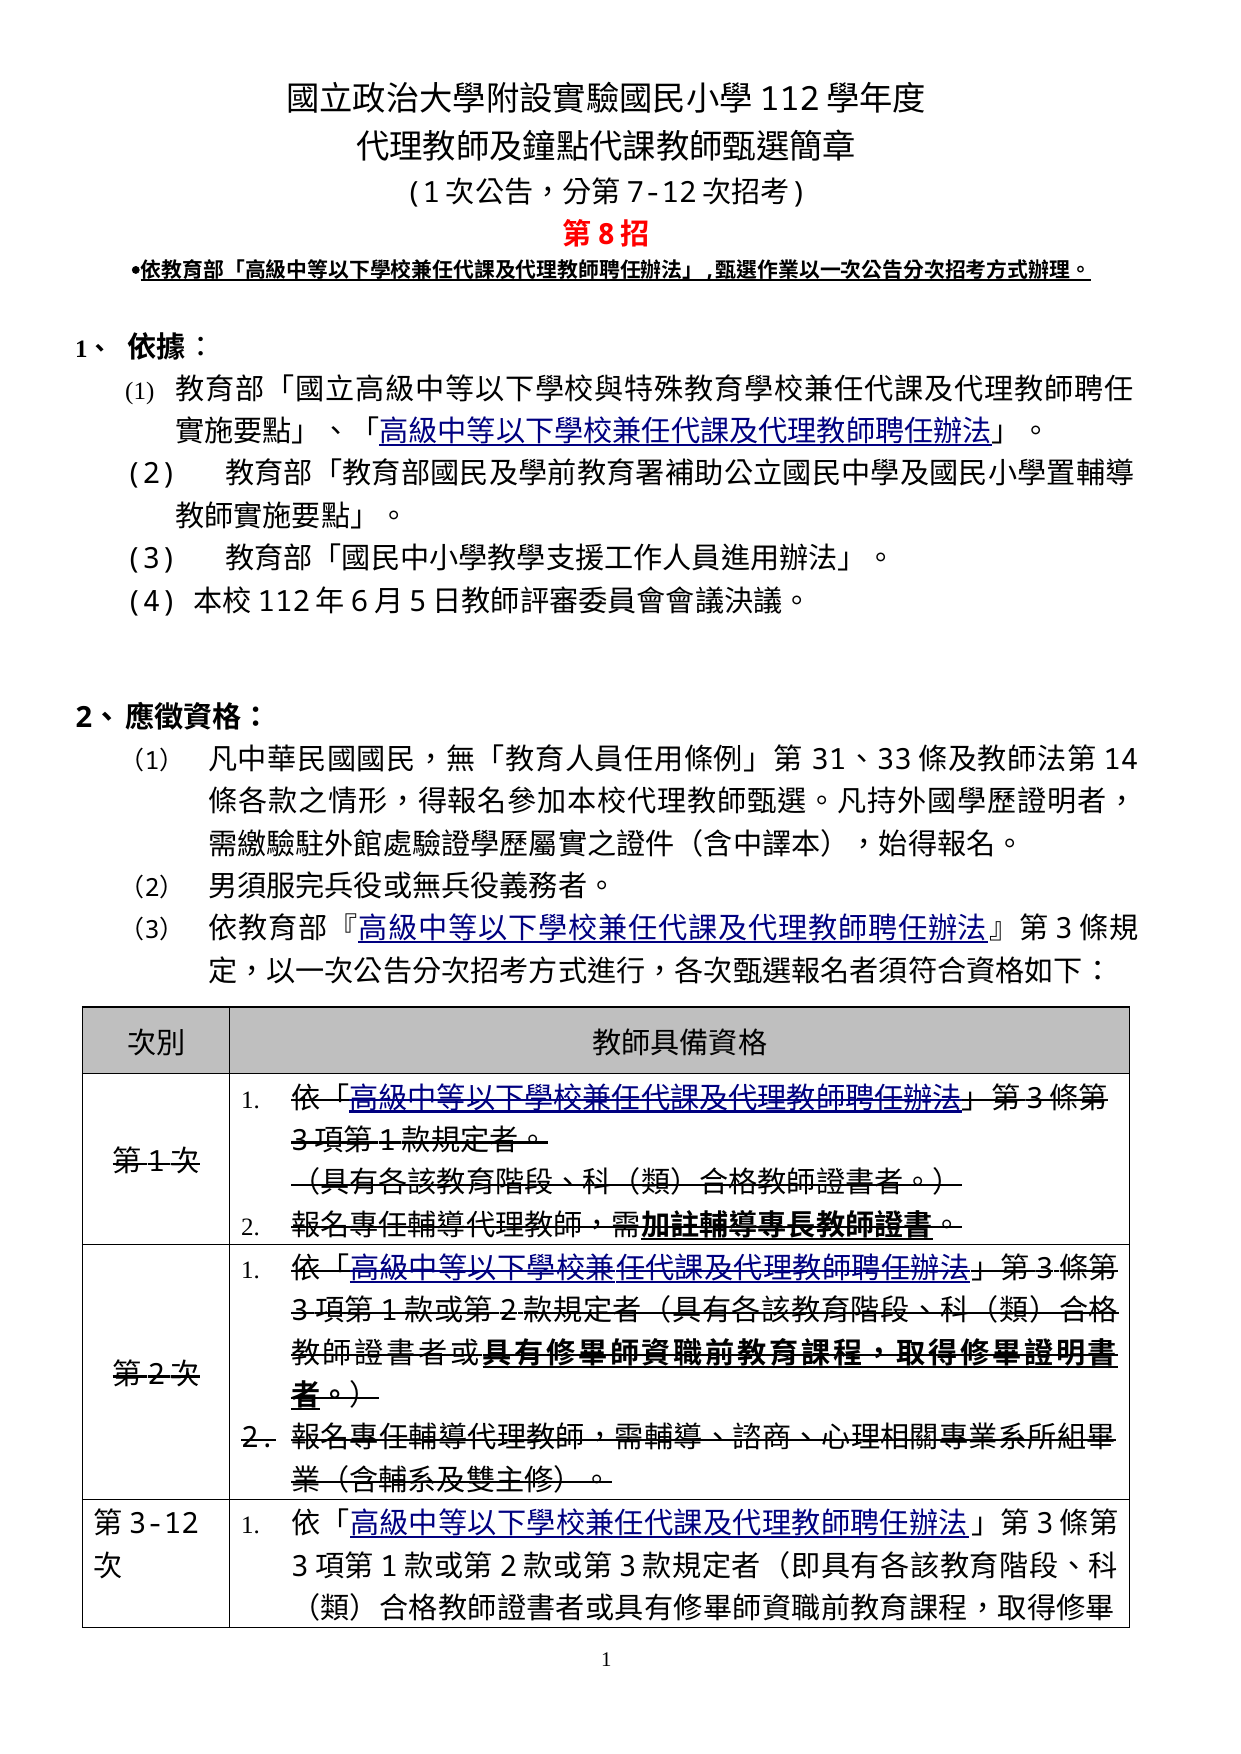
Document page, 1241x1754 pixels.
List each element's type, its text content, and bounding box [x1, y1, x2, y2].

list 教育部「教育部國民及學前教育署補助公立國民中學及國民小學置輔導教師實施要點」。 [125, 450, 1137, 535]
text 依教育部「高級中等以下學校兼任代課及代理教師聘任辦法」,甄選作業以一次公告分次招考方式辦理。 [74, 253, 1149, 283]
list 依教育部『高級中等以下學校兼任代課及代理教師聘任辦法』第3條規定，以一次公告分次招考方式進行，各次甄選報名者須符合資格如下： [119, 905, 1138, 989]
text 國立政治大學附設實驗國民小學112學年度 [75, 72, 1137, 120]
table_cell 依「高級中等以下學校兼任代課及代理教師聘任辦法」第3條第3項第1款規定者。 （具有各該教育階段、科（類）合格教師證書者。） 報名專任輔導代理教師，需加註輔導專長教師證書。 [230, 1074, 1129, 1243]
table_cell 依「高級中等以下學校兼任代課及代理教師聘任辦法」第3條第3項第1款或第2款規定者（具有各該教育階段、科（類）合格教師證書者或具有修畢師資職前教育課程，取得修畢證明書者。） 報名專任輔導代理教師，需輔導、諮商、心理相關專業系所組畢業（含輔系及雙主修）。 [230, 1245, 1129, 1499]
table_cell 第1次 [83, 1074, 229, 1243]
list 依據： [75, 323, 1137, 365]
list 應徵資格： [75, 693, 1138, 736]
list 男須服完兵役或無兵役義務者。 [119, 862, 1138, 905]
text (1次公告，分第7-12次招考) [75, 168, 1137, 211]
list 本校112年6月5日教師評審委員會會議決議。 [125, 577, 1137, 619]
list 凡中華民國國民，無「教育人員任用條例」第31、33條及教師法第14條各款之情形，得報名參加本校代理教師甄選。凡持外國學歷證明者，需繳驗駐外館處驗證學歷屬實之證件（含中譯本），始得報名。 [119, 736, 1138, 862]
table_cell 第3-12次 [83, 1500, 229, 1627]
list 教育部「國民中小學教學支援工作人員進用辦法」。 [125, 535, 1137, 577]
table_header 教師具備資格 [230, 1008, 1129, 1073]
text 第8招 [75, 211, 1137, 253]
table_header 次別 [83, 1008, 229, 1073]
text 代理教師及鐘點代課教師甄選簡章 [75, 120, 1137, 168]
list 教育部「國立高級中等以下學校與特殊教育學校兼任代課及代理教師聘任實施要點」、「高級中等以下學校兼任代課及代理教師聘任辦法」。 [125, 365, 1137, 450]
table_cell 第2次 [83, 1245, 229, 1499]
table_cell 依「高級中等以下學校兼任代課及代理教師聘任辦法」第3條第3項第1款或第2款或第3款規定者（即具有各該教育階段、科（類）合格教師證書者或具有修畢師資職前教育課程，取得修畢 [230, 1500, 1129, 1627]
